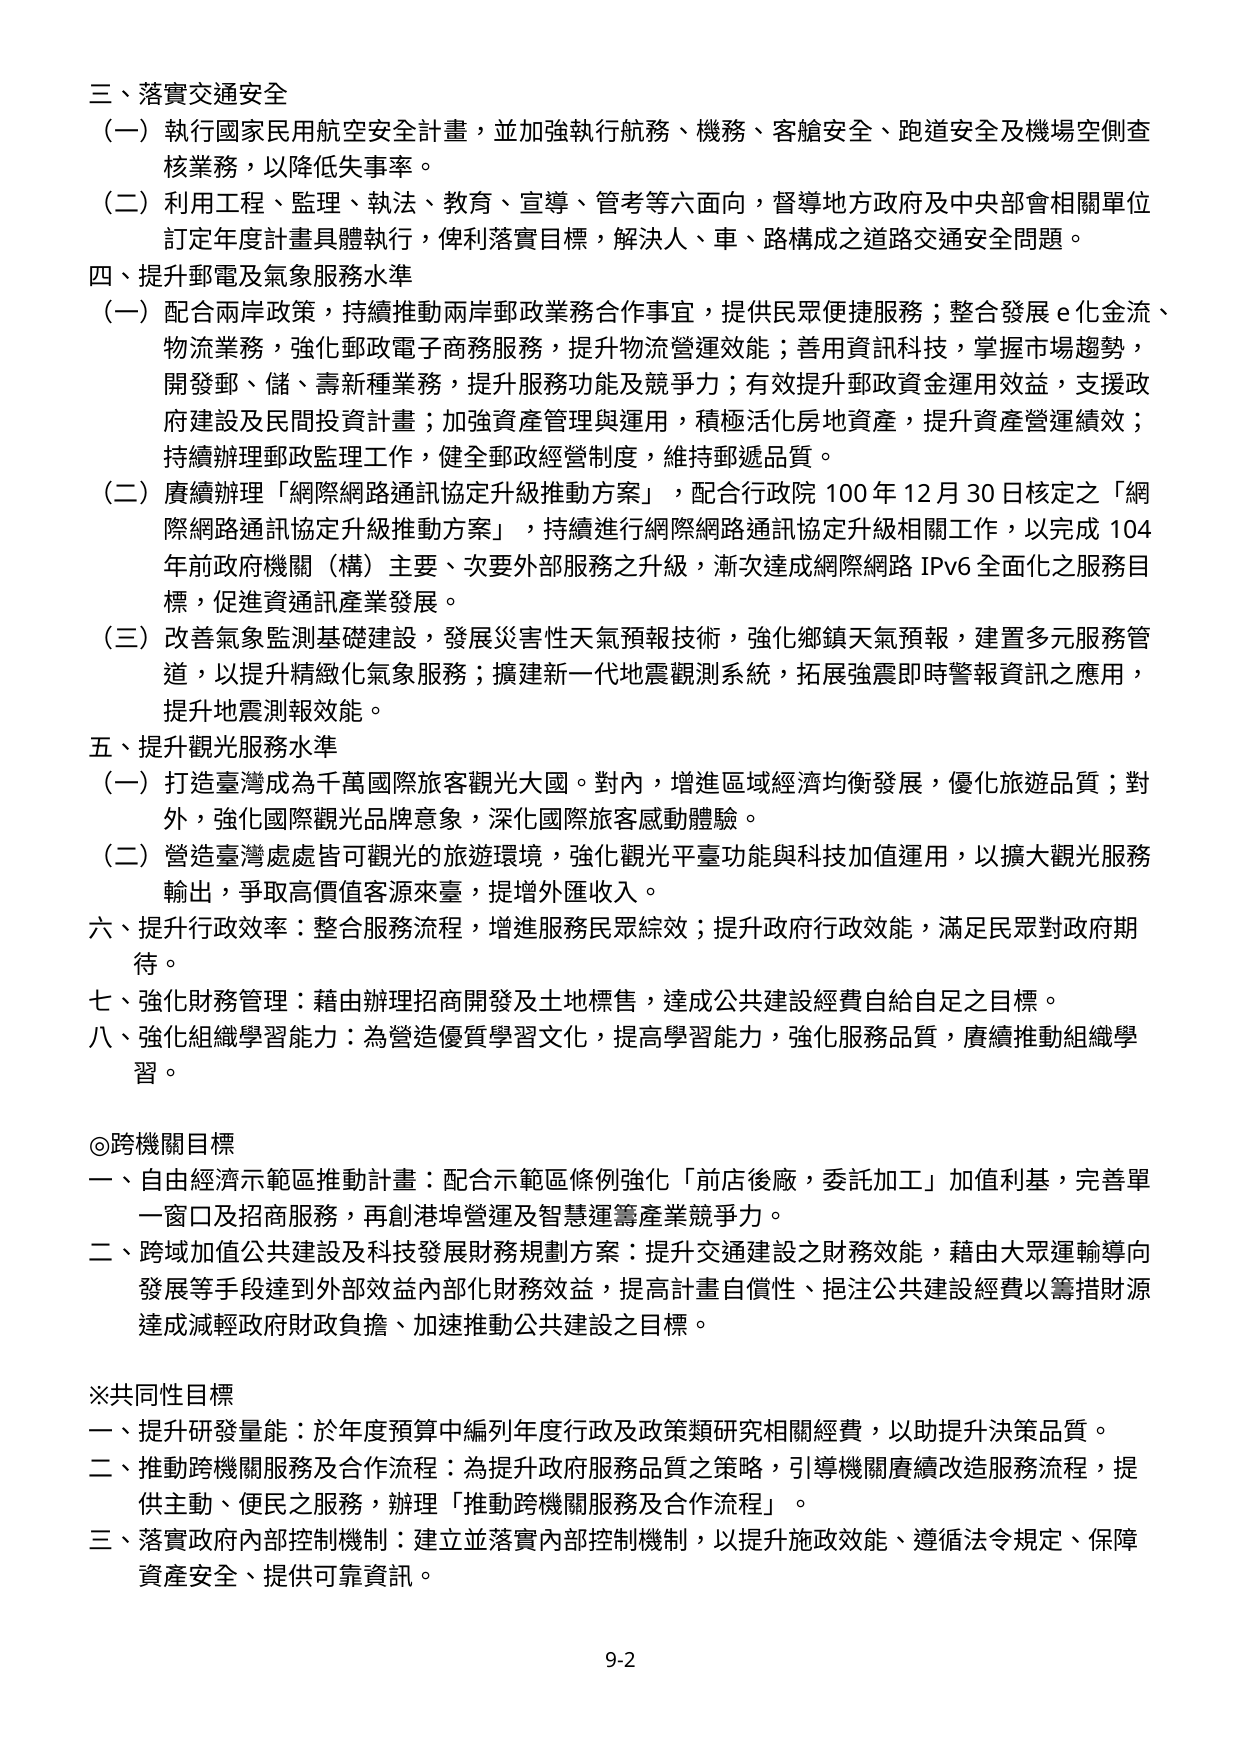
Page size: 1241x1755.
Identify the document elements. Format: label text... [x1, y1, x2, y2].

text （一）執行國家民用航空安全計畫，並加強執行航務、機務、客艙安全、跑道安全及機場空側查核業務，以降低失事率。 [89, 111, 1152, 184]
text 一、提升研發量能：於年度預算中編列年度行政及政策類研究相關經費，以助提升決策品質。 [89, 1412, 1152, 1448]
text ◎跨機關目標 [89, 1124, 1152, 1160]
text （三）改善氣象監測基礎建設，發展災害性天氣預報技術，強化鄉鎮天氣預報，建置多元服務管道，以提升精緻化氣象服務；擴建新一代地震觀測系統，拓展強震即時警報資訊之應用，提升地震測報效能。 [89, 619, 1152, 727]
text 二、跨域加值公共建設及科技發展財務規劃方案：提升交通建設之財務效能，藉由大眾運輸導向發展等手段達到外部效益內部化財務效益，提高計畫自償性、挹注公共建設經費以籌措財源，達成減輕政府財政負擔、加速推動公共建設之目標。 [89, 1233, 1152, 1342]
text 七、強化財務管理：藉由辦理招商開發及土地標售，達成公共建設經費自給自足之目標。 [89, 981, 1152, 1017]
text 三、落實交通安全 [89, 75, 1152, 111]
text （二）營造臺灣處處皆可觀光的旅遊環境，強化觀光平臺功能與科技加值運用，以擴大觀光服務輸出，爭取高價值客源來臺，提增外匯收入。 [89, 836, 1152, 909]
text 四、提升郵電及氣象服務水準 [89, 256, 1152, 292]
text 二、推動跨機關服務及合作流程：為提升政府服務品質之策略，引導機關賡續改造服務流程，提供主動、便民之服務，辦理「推動跨機關服務及合作流程」。 [89, 1448, 1152, 1521]
text 六、提升行政效率：整合服務流程，增進服務民眾綜效；提升政府行政效能，滿足民眾對政府期待。 [89, 909, 1152, 981]
text （一）打造臺灣成為千萬國際旅客觀光大國。對內，增進區域經濟均衡發展，優化旅遊品質；對外，強化國際觀光品牌意象，深化國際旅客感動體驗。 [89, 764, 1152, 836]
text 三、落實政府內部控制機制：建立並落實內部控制機制，以提升施政效能、遵循法令規定、保障資產安全、提供可靠資訊。 [89, 1521, 1152, 1593]
text 五、提升觀光服務水準 [89, 727, 1152, 764]
text （二）賡續辦理「網際網路通訊協定升級推動方案」，配合行政院100年12月30日核定之「網際網路通訊協定升級推動方案」，持續進行網際網路通訊協定升級相關工作，以完成104年前政府機關（構）主要、次要外部服務之升級，漸次達成網際網路IPv6全面化之服務目標，促進資通訊產業發展。 [89, 474, 1152, 619]
text （一）配合兩岸政策，持續推動兩岸郵政業務合作事宜，提供民眾便捷服務；整合發展e化金流、物流業務，強化郵政電子商務服務，提升物流營運效能；善用資訊科技，掌握市場趨勢，開發郵、儲、壽新種業務，提升服務功能及競爭力；有效提升郵政資金運用效益，支援政府建設及民間投資計畫；加強資產管理與運用，積極活化房地資產，提升資產營運績效；持續辦理郵政監理工作，健全郵政經營制度，維持郵遞品質。 [89, 292, 1152, 474]
text 八、強化組織學習能力：為營造優質學習文化，提高學習能力，強化服務品質，賡續推動組織學習。 [89, 1017, 1152, 1090]
text 一、自由經濟示範區推動計畫：配合示範區條例強化「前店後廠，委託加工」加值利基，完善單一窗口及招商服務，再創港埠營運及智慧運籌產業競爭力。 [89, 1160, 1152, 1233]
text ※共同性目標 [89, 1376, 1152, 1412]
text （二）利用工程、監理、執法、教育、宣導、管考等六面向，督導地方政府及中央部會相關單位訂定年度計畫具體執行，俾利落實目標，解決人、車、路構成之道路交通安全問題。 [89, 184, 1152, 256]
